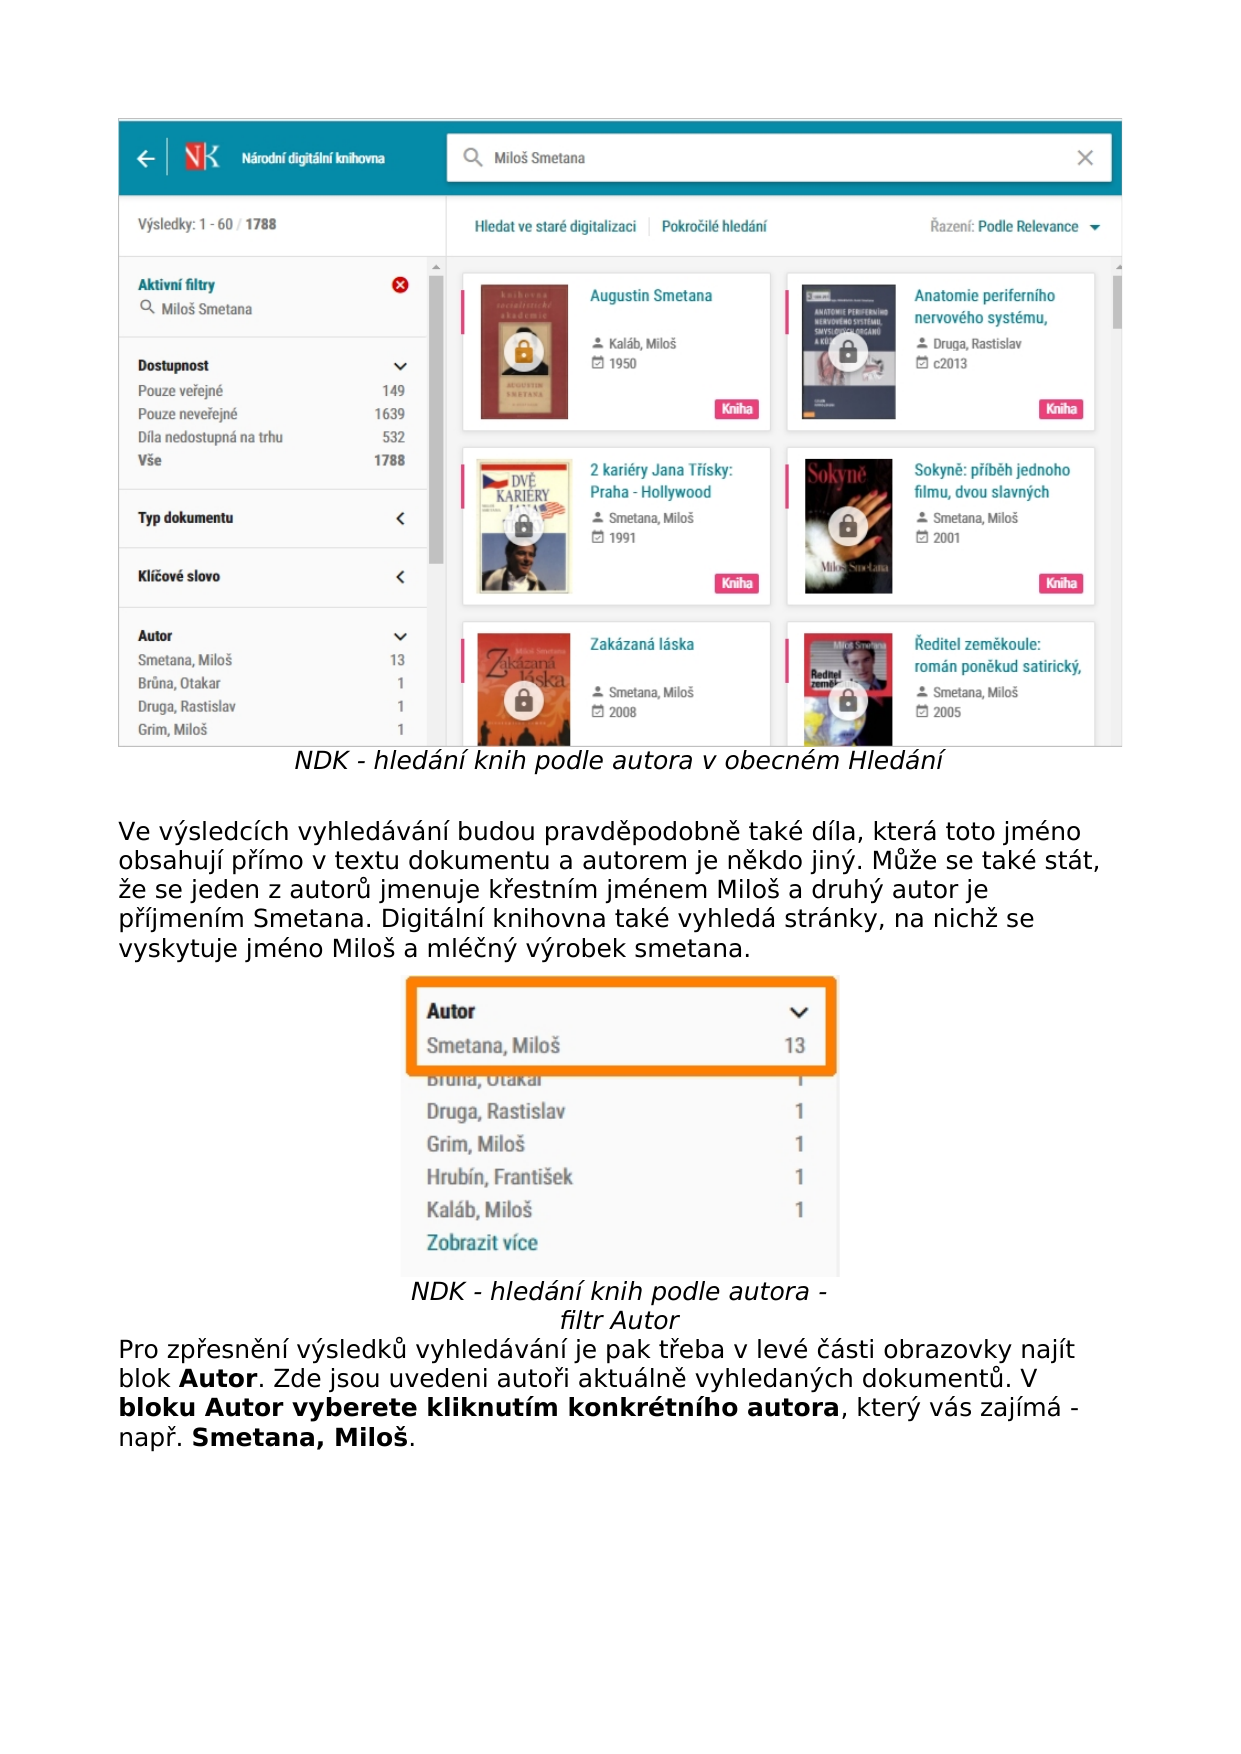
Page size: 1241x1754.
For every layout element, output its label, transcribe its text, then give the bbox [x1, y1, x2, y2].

text NDK - hledání knih podle autora - filtr Autor [401, 1277, 840, 1335]
picture [118, 118, 1123, 747]
text NDK - hledání knih podle autora v obecném Hledání [118, 747, 1122, 775]
picture [400, 975, 840, 1277]
text Ve výsledcích vyhledávání budou pravděpodobně také díla, která toto jméno obsahují přímo v textu dokumentu a autorem je někdo jiný. Může se také stát, že se jeden z autorů jmenuje křestním jménem Miloš a druhý autor je příjmením Smetana. Digitální knihovna také vyhledá stránky, na nichž se vyskytuje jméno Miloš a mléčný výrobek smetana. [118, 817, 1122, 963]
text Pro zpřesnění výsledků vyhledávání je pak třeba v levé části obrazovky najít blok Autor. Zde jsou uvedeni autoři aktuálně vyhledaných dokumentů. V bloku Autor vyberete kliknutím konkrétního autora, který vás zajímá - např. Smetana, Miloš. [118, 975, 1122, 1452]
